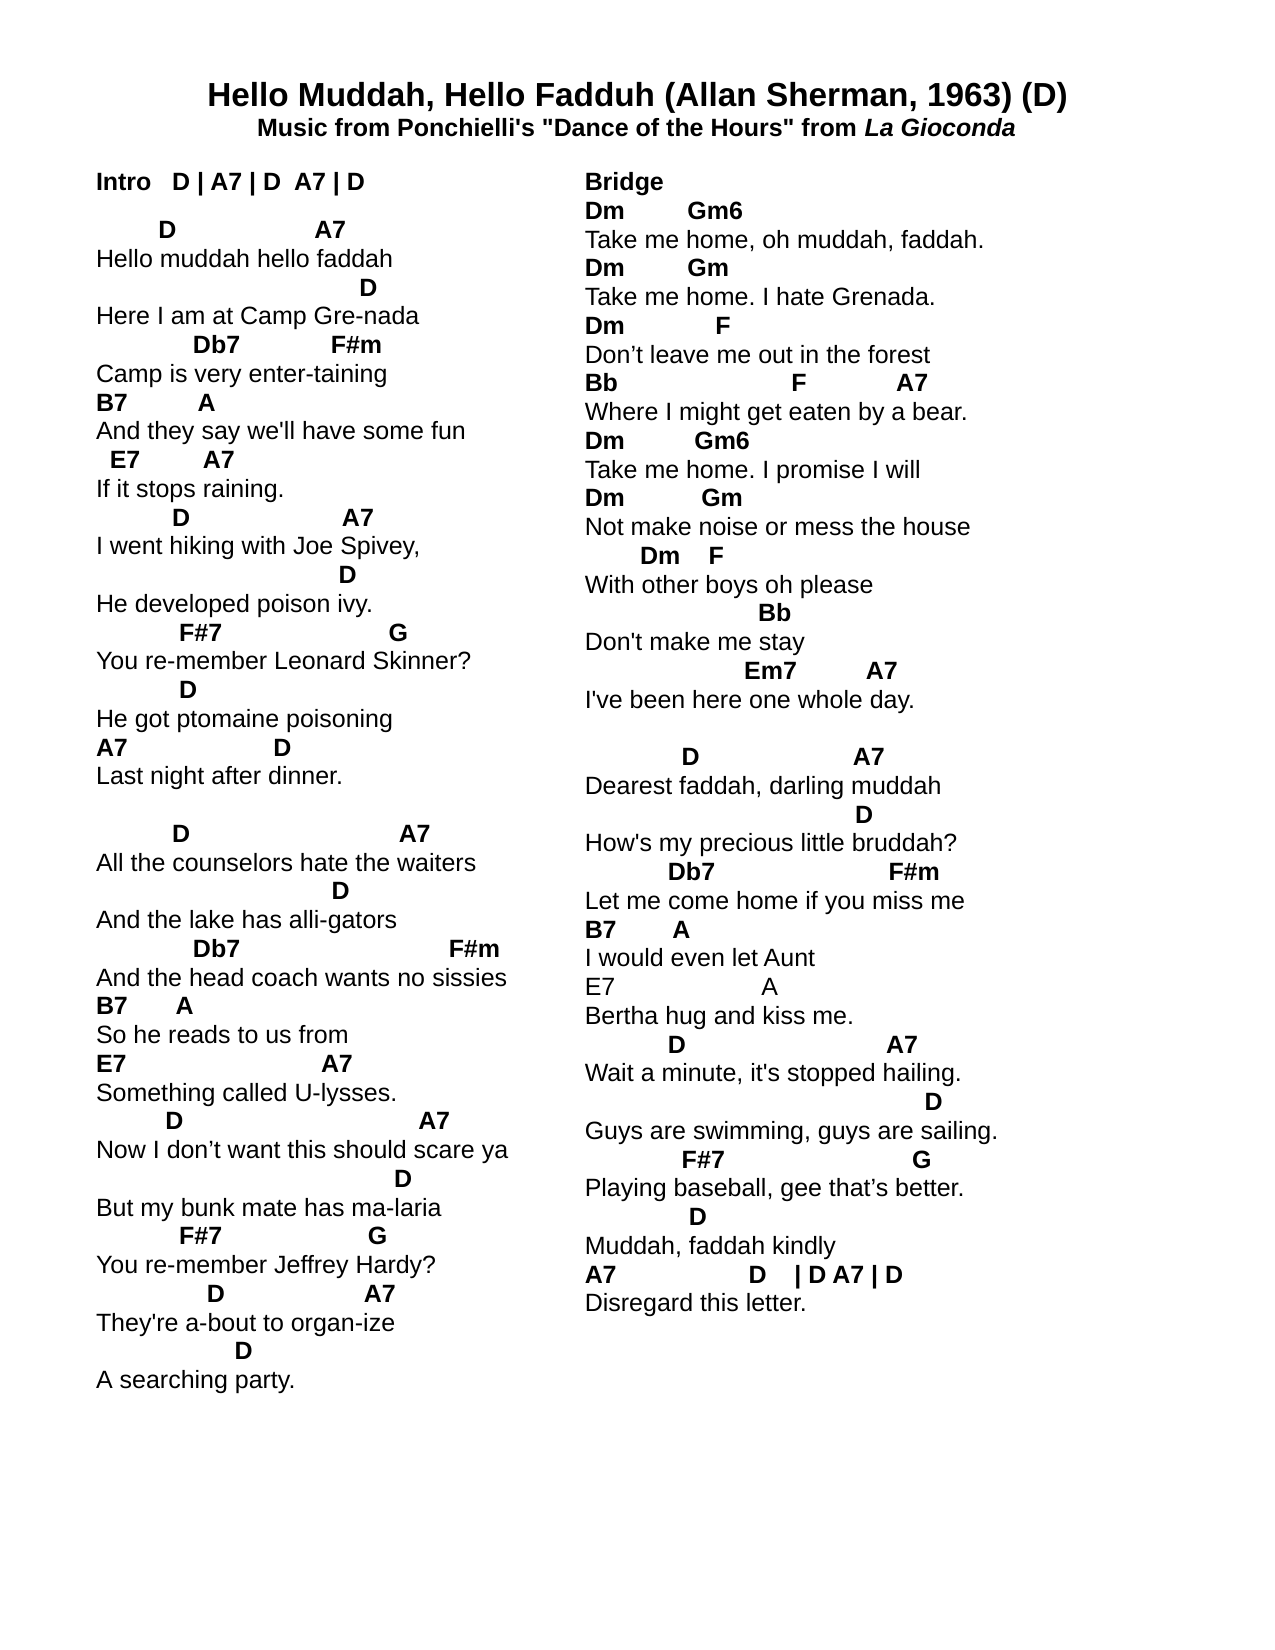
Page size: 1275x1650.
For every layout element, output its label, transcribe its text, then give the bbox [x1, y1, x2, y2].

table_header Intro D | A7 | D A7 | D D A7 Hello muddah hello faddah D Here I am at Camp Gre-nada Db7 F#m Camp is very enter-taining B7 A And they say we'll have some fun E7 A7 If it stops raining. D A7 I went hiking with Joe Spivey, D He developed poison ivy. F#7 G You re-member Leonard Skinner? D He got ptomaine poisoning A7 D Last night after dinner. D A7 All the counselors hate the waiters D And the lake has alli-gators Db7 F#m And the head coach wants no sissies B7 A So he reads to us from E7 A7 Something called U-lysses. D A7 Now I don’t want this should scare ya D But my bunk mate has ma-laria F#7 G You re-member Jeffrey Hardy? D A7 They're a-bout to organ-ize D A searching party. [90, 161, 579, 1399]
table_cell [456, 1400, 579, 1440]
table_cell [334, 1400, 456, 1440]
table_cell [579, 1400, 700, 1440]
table_cell [90, 1400, 212, 1440]
text Music from Ponchielli's "Dance of the Hours" from La Gioconda [90, 113, 1185, 142]
table_cell [212, 1400, 334, 1440]
table_cell [1065, 1400, 1185, 1440]
table_header [1065, 161, 1185, 1399]
table_cell [943, 1400, 1065, 1440]
table_header Bridge Dm Gm6 Take me home, oh muddah, faddah. Dm Gm Take me home. I hate Grenada. Dm F Don’t leave me out in the forest Bb F A7 Where I might get eaten by a bear. Dm Gm6 Take me home. I promise I will Dm Gm Not make noise or mess the house Dm F With other boys oh please Bb Don't make me stay Em7 A7 I've been here one whole day. D A7 Dearest faddah, darling muddah D How's my precious little bruddah? Db7 F#m Let me come home if you miss me B7 A I would even let Aunt E7 A Bertha hug and kiss me. D A7 Wait a minute, it's stopped hailing. D Guys are swimming, guys are sailing. F#7 G Playing baseball, gee that’s better. D Muddah, faddah kindly A7 D | D A7 | D Disregard this letter. [579, 161, 1065, 1399]
text Hello Muddah, Hello Fadduh (Allan Sherman, 1963) (D) [90, 75, 1185, 113]
table_cell [822, 1400, 943, 1440]
table_cell [700, 1400, 822, 1440]
